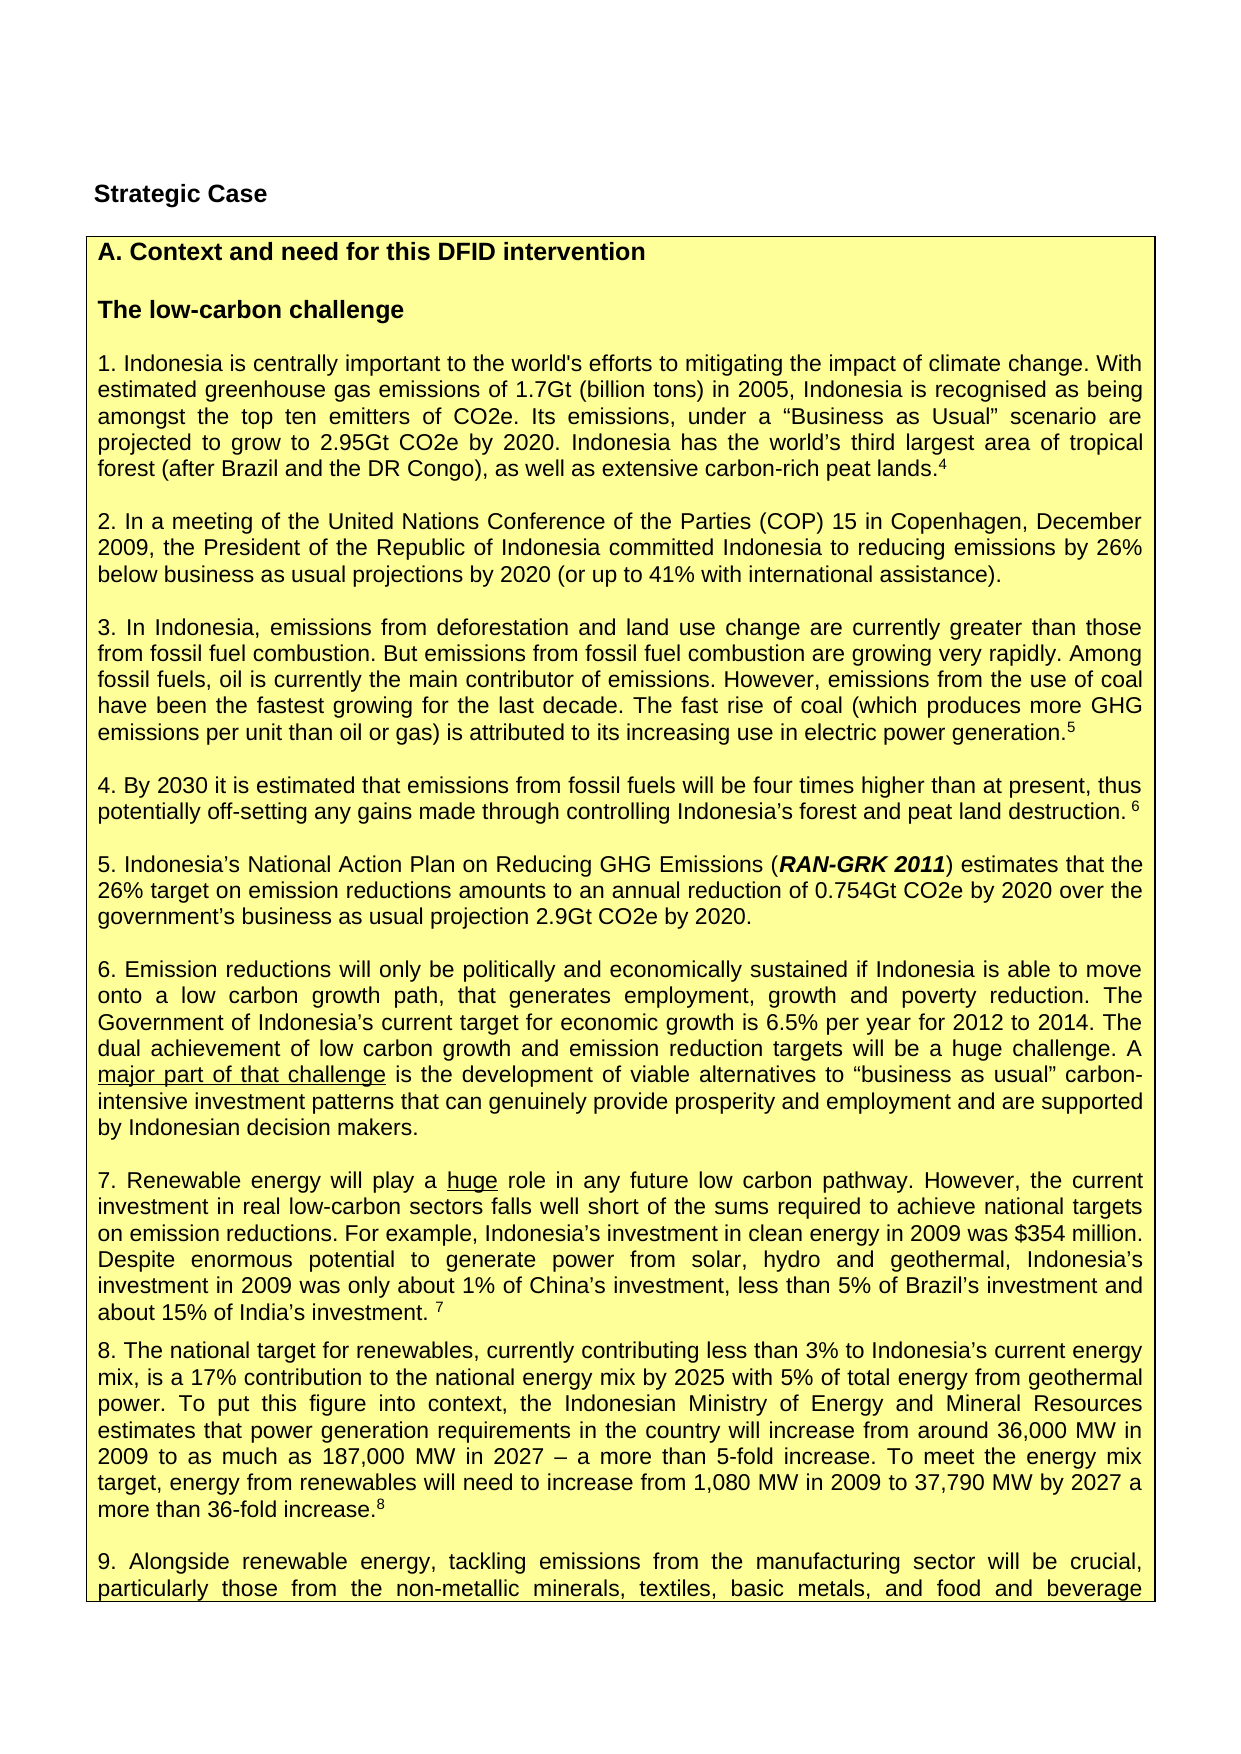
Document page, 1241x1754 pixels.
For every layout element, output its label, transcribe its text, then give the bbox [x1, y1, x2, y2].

text Strategic Case [94, 179, 1053, 207]
table_header A. Context and need for this DFID intervention The low-carbon challenge 1. Indonesia is centrally important to the world's efforts to mitigating the impact of climate change. With estimated greenhouse gas emissions of 1.7Gt (billion tons) in 2005, Indonesia is recognised as being amongst the top ten emitters of CO2e. Its emissions, under a “Business as Usual” scenario are projected to grow to 2.95Gt CO2e by 2020. Indonesia has the world’s third largest area of tropical forest (after Brazil and the DR Congo), as well as extensive carbon-rich peat lands. 2. In a meeting of the United Nations Conference of the Parties (COP) 15 in Copenhagen, December 2009, the President of the Republic of Indonesia committed Indonesia to reducing emissions by 26% below business as usual projections by 2020 (or up to 41% with international assistance). 3. In Indonesia, emissions from deforestation and land use change are currently greater than those from fossil fuel combustion. But emissions from fossil fuel combustion are growing very rapidly. Among fossil fuels, oil is currently the main contributor of emissions. However, emissions from the use of coal have been the fastest growing for the last decade. The fast rise of coal (which produces more GHG emissions per unit than oil or gas) is attributed to its increasing use in electric power generation. 4. By 2030 it is estimated that emissions from fossil fuels will be four times higher than at present, thus potentially off-setting any gains made through controlling Indonesia’s forest and peat land destruction. 5. Indonesia’s National Action Plan on Reducing GHG Emissions (RAN-GRK 2011) estimates that the 26% target on emission reductions amounts to an annual reduction of 0.754Gt CO2e by 2020 over the government’s business as usual projection 2.9Gt CO2e by 2020. 6. Emission reductions will only be politically and economically sustained if Indonesia is able to move onto a low carbon growth path, that generates employment, growth and poverty reduction. The Government of Indonesia’s current target for economic growth is 6.5% per year for 2012 to 2014. The dual achievement of low carbon growth and emission reduction targets will be a huge challenge. A major part of that challenge is the development of viable alternatives to “business as usual” carbon-intensive investment patterns that can genuinely provide prosperity and employment and are supported by Indonesian decision makers. 7. Renewable energy will play a huge role in any future low carbon pathway. However, the current investment in real low-carbon sectors falls well short of the sums required to achieve national targets on emission reductions. For example, Indonesia’s investment in clean energy in 2009 was $354 million. Despite enormous potential to generate power from solar, hydro and geothermal, Indonesia’s investment in 2009 was only about 1% of China’s investment, less than 5% of Brazil’s investment and about 15% of India’s investment. 8. The national target for renewables, currently contributing less than 3% to Indonesia’s current energy mix, is a 17% contribution to the national energy mix by 2025 with 5% of total energy from geothermal power. To put this figure into context, the Indonesian Ministry of Energy and Mineral Resources estimates that power generation requirements in the country will increase from around 36,000 MW in 2009 to as much as 187,000 MW in 2027 – a more than 5-fold increase. To meet the energy mix target, energy from renewables will need to increase from 1,080 MW in 2009 to 37,790 MW by 2027 a more than 36-fold increase. 9. Alongside renewable energy, tackling emissions from the manufacturing sector will be crucial, particularly those from the non-metallic minerals, textiles, basic metals, and food and beverage [87, 237, 1154, 1601]
